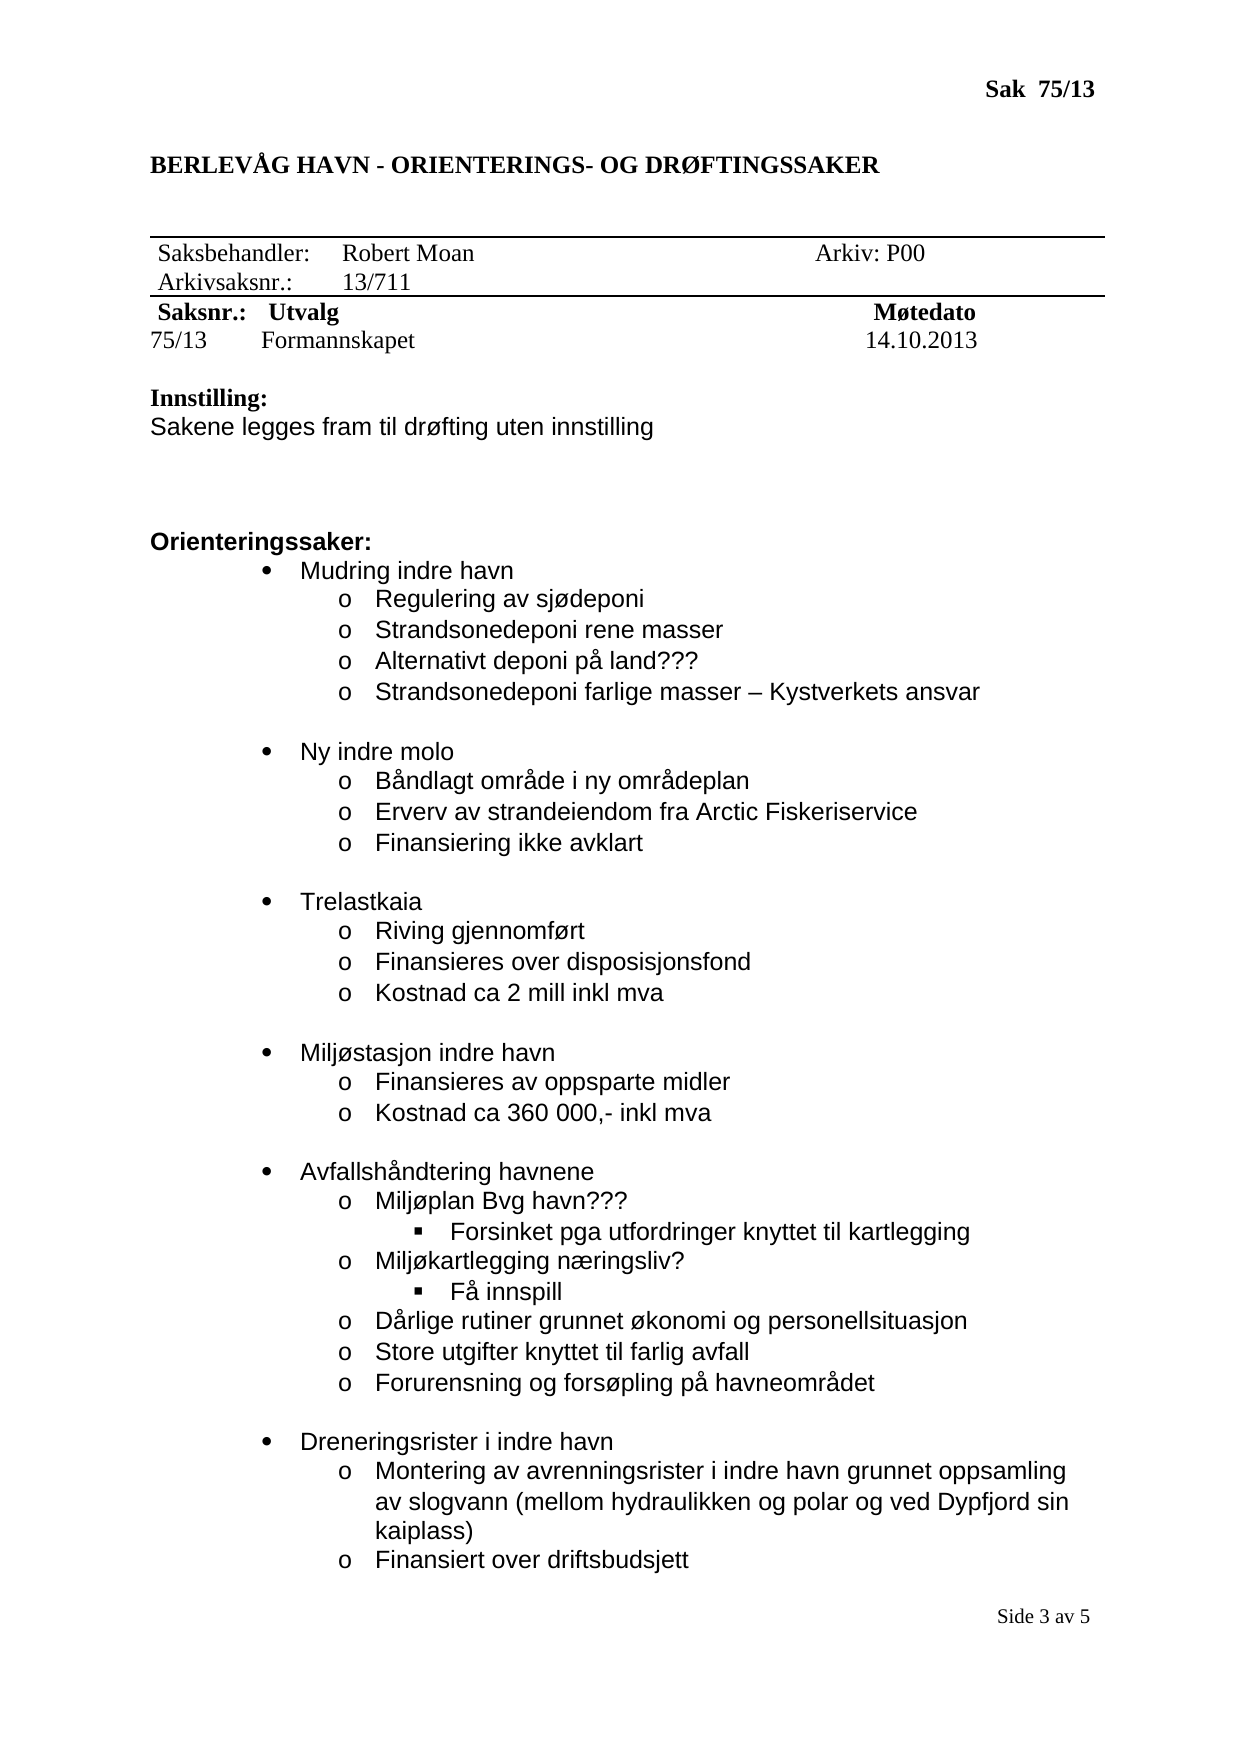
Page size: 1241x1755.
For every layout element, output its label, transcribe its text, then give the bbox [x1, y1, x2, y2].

list Forurensning og forsøpling på havneområdet [337, 1368, 1100, 1398]
list Forsinket pga utfordringer knyttet til kartlegging [412, 1217, 1100, 1246]
list Miljøstasjon indre havn [262, 1038, 1100, 1067]
table_cell [1105, 267, 1115, 295]
list Riving gjennomført [337, 916, 1100, 947]
table_cell Arkivsaksnr.: [150, 267, 334, 295]
table_cell Saksnr.: [150, 297, 261, 326]
list Regulering av sjødeponi [337, 584, 1100, 615]
list Finansieres over disposisjonsfond [337, 947, 1100, 978]
list Finansiert over driftsbudsjett [337, 1544, 1100, 1576]
list Miljøplan Bvg havn??? [337, 1186, 1100, 1217]
list Få innspill [412, 1277, 1100, 1306]
table_cell Møtedato [866, 295, 1115, 326]
list Store utgifter knyttet til farlig avfall [337, 1337, 1100, 1368]
text Sakene legges fram til drøfting uten innstilling [150, 412, 1100, 441]
list Dårlige rutiner grunnet økonomi og personellsituasjon [337, 1306, 1100, 1337]
list Båndlagt område i ny områdeplan [337, 766, 1100, 797]
list Alternativt deponi på land??? [337, 646, 1100, 677]
list Strandsonedeponi rene masser [337, 615, 1100, 646]
list Strandsonedeponi farlige masser – Kystverkets ansvar [337, 677, 1100, 708]
table_cell Utvalg [261, 297, 866, 326]
table_header Arkiv: P00 [808, 238, 1104, 267]
text BERLEVÅG HAVN - ORIENTERINGS- OG DRØFTINGSSAKER [150, 150, 1100, 179]
list Avfallshåndtering havnene [262, 1157, 1100, 1186]
table_cell [576, 267, 807, 295]
table_cell 13/711 [335, 267, 576, 295]
list Finansiering ikke avklart [337, 828, 1100, 859]
list Erverv av strandeiendom fra Arctic Fiskeriservice [337, 797, 1100, 828]
list Trelastkaia [262, 887, 1100, 916]
list Dreneringsrister i indre havn [262, 1427, 1100, 1456]
text 75/13 Formannskapet 14.10.2013 [150, 326, 1100, 354]
table_header [1105, 236, 1115, 267]
list Mudring indre havn [262, 556, 1100, 584]
list Finansieres av oppsparte midler [337, 1067, 1100, 1098]
table_header Saksbehandler: [150, 238, 334, 267]
list Ny indre molo [262, 737, 1100, 766]
table_header Robert Moan [335, 238, 807, 267]
text Orienteringssaker: [150, 527, 1100, 556]
table_cell [808, 267, 1104, 295]
text Innstilling: [150, 383, 1100, 412]
list Miljøkartlegging næringsliv? [337, 1246, 1100, 1277]
list Kostnad ca 2 mill inkl mva [337, 978, 1100, 1009]
list Montering av avrenningsrister i indre havn grunnet oppsamling av slogvann (mellom hydraulikken og polar og ved Dypfjord sin kaiplass) [337, 1456, 1100, 1544]
list Kostnad ca 360 000,- inkl mva [337, 1098, 1100, 1128]
